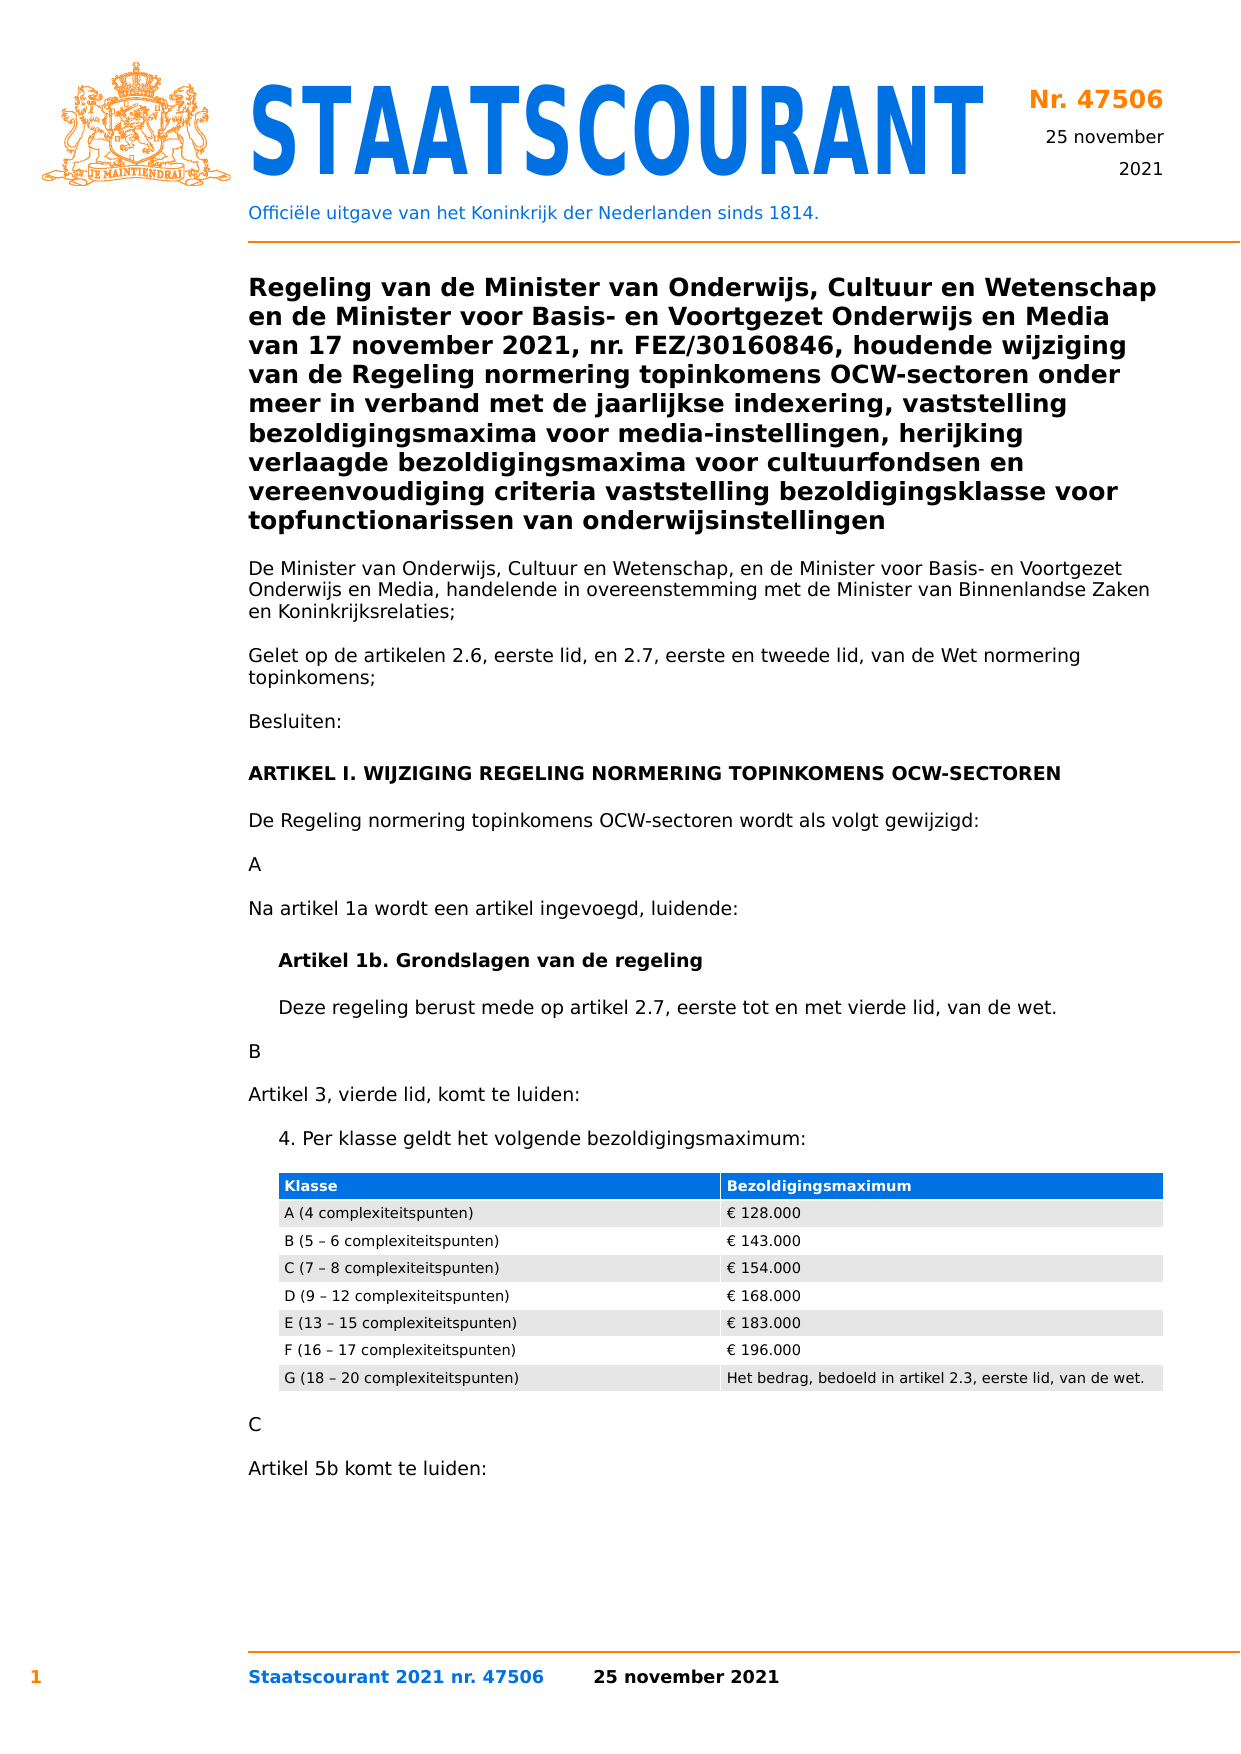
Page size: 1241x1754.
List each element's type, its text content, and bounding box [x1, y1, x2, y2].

subtitle ARTIKEL I. WIJZIGING REGELING NORMERING TOPINKOMENS OCW-SECTOREN [248, 763, 1163, 785]
table_cell € 143.000 [721, 1228, 1163, 1254]
table_cell 25 november [998, 121, 1240, 153]
subtitle Artikel 1b. Grondslagen van de regeling [278, 950, 1163, 972]
text B [248, 1041, 1163, 1062]
table_header Klasse [279, 1173, 720, 1199]
text De Regeling normering topinkomens OCW-sectoren wordt als volgt gewijzigd: [248, 810, 1163, 832]
table_cell G (18 – 20 complexiteitspunten) [279, 1365, 720, 1391]
subtitle Regeling van de Minister van Onderwijs, Cultuur en Wetenschap en de Minister voor Basis- en Voortgezet Onderwijs en Media van 17 november 2021, nr. FEZ/30160846, houdende wijziging van de Regeling normering topinkomens OCW-sectoren onder meer in verband met de jaarlijkse indexering, vaststelling bezoldigingsmaxima voor media-instellingen, herijking verlaagde bezoldigingsmaxima voor cultuurfondsen en vereenvoudiging criteria vaststelling bezoldigingsklasse voor topfunctionarissen van onderwijsinstellingen [248, 273, 1163, 536]
table_cell Het bedrag, bedoeld in artikel 2.3, eerste lid, van de wet. [721, 1365, 1163, 1391]
table_cell A (4 complexiteitspunten) [279, 1201, 720, 1227]
table_cell € 128.000 [721, 1201, 1163, 1227]
table_header Nr. 47506 [998, 62, 1240, 121]
text De Minister van Onderwijs, Cultuur en Wetenschap, en de Minister voor Basis- en Voortgezet Onderwijs en Media, handelende in overeenstemming met de Minister van Binnenlandse Zaken en Koninkrijksrelaties; [248, 557, 1163, 623]
text 4. Per klasse geldt het volgende bezoldigingsmaximum: [278, 1128, 1163, 1150]
text Besluiten: [248, 711, 1163, 733]
table_cell € 154.000 [721, 1255, 1163, 1282]
table_cell C (7 – 8 complexiteitspunten) [279, 1255, 720, 1282]
text Artikel 5b komt te luiden: [248, 1458, 1163, 1480]
text Na artikel 1a wordt een artikel ingevoegd, luidende: [248, 898, 1163, 920]
text C [248, 1414, 1163, 1436]
text Artikel 3, vierde lid, komt te luiden: [248, 1084, 1163, 1106]
table_cell 2021 [998, 153, 1240, 203]
picture [41, 62, 231, 186]
table_header STAATSCOURANT [248, 62, 998, 203]
table_cell D (9 – 12 complexiteitspunten) [279, 1283, 720, 1309]
table_cell € 168.000 [721, 1283, 1163, 1309]
text A [248, 854, 1163, 876]
table_header [25, 62, 248, 241]
table_cell B (5 – 6 complexiteitspunten) [279, 1228, 720, 1254]
text Gelet op de artikelen 2.6, eerste lid, en 2.7, eerste en tweede lid, van de Wet normering topinkomens; [248, 645, 1163, 689]
text Deze regeling berust mede op artikel 2.7, eerste tot en met vierde lid, van de wet. [278, 997, 1163, 1019]
table_cell F (16 – 17 complexiteitspunten) [279, 1338, 720, 1364]
table_cell € 183.000 [721, 1310, 1163, 1336]
table_cell € 196.000 [721, 1338, 1163, 1364]
table_header Bezoldigingsmaximum [721, 1173, 1163, 1199]
table_cell Officiële uitgave van het Koninkrijk der Nederlanden sinds 1814. [248, 203, 1240, 241]
table_cell E (13 – 15 complexiteitspunten) [279, 1310, 720, 1336]
